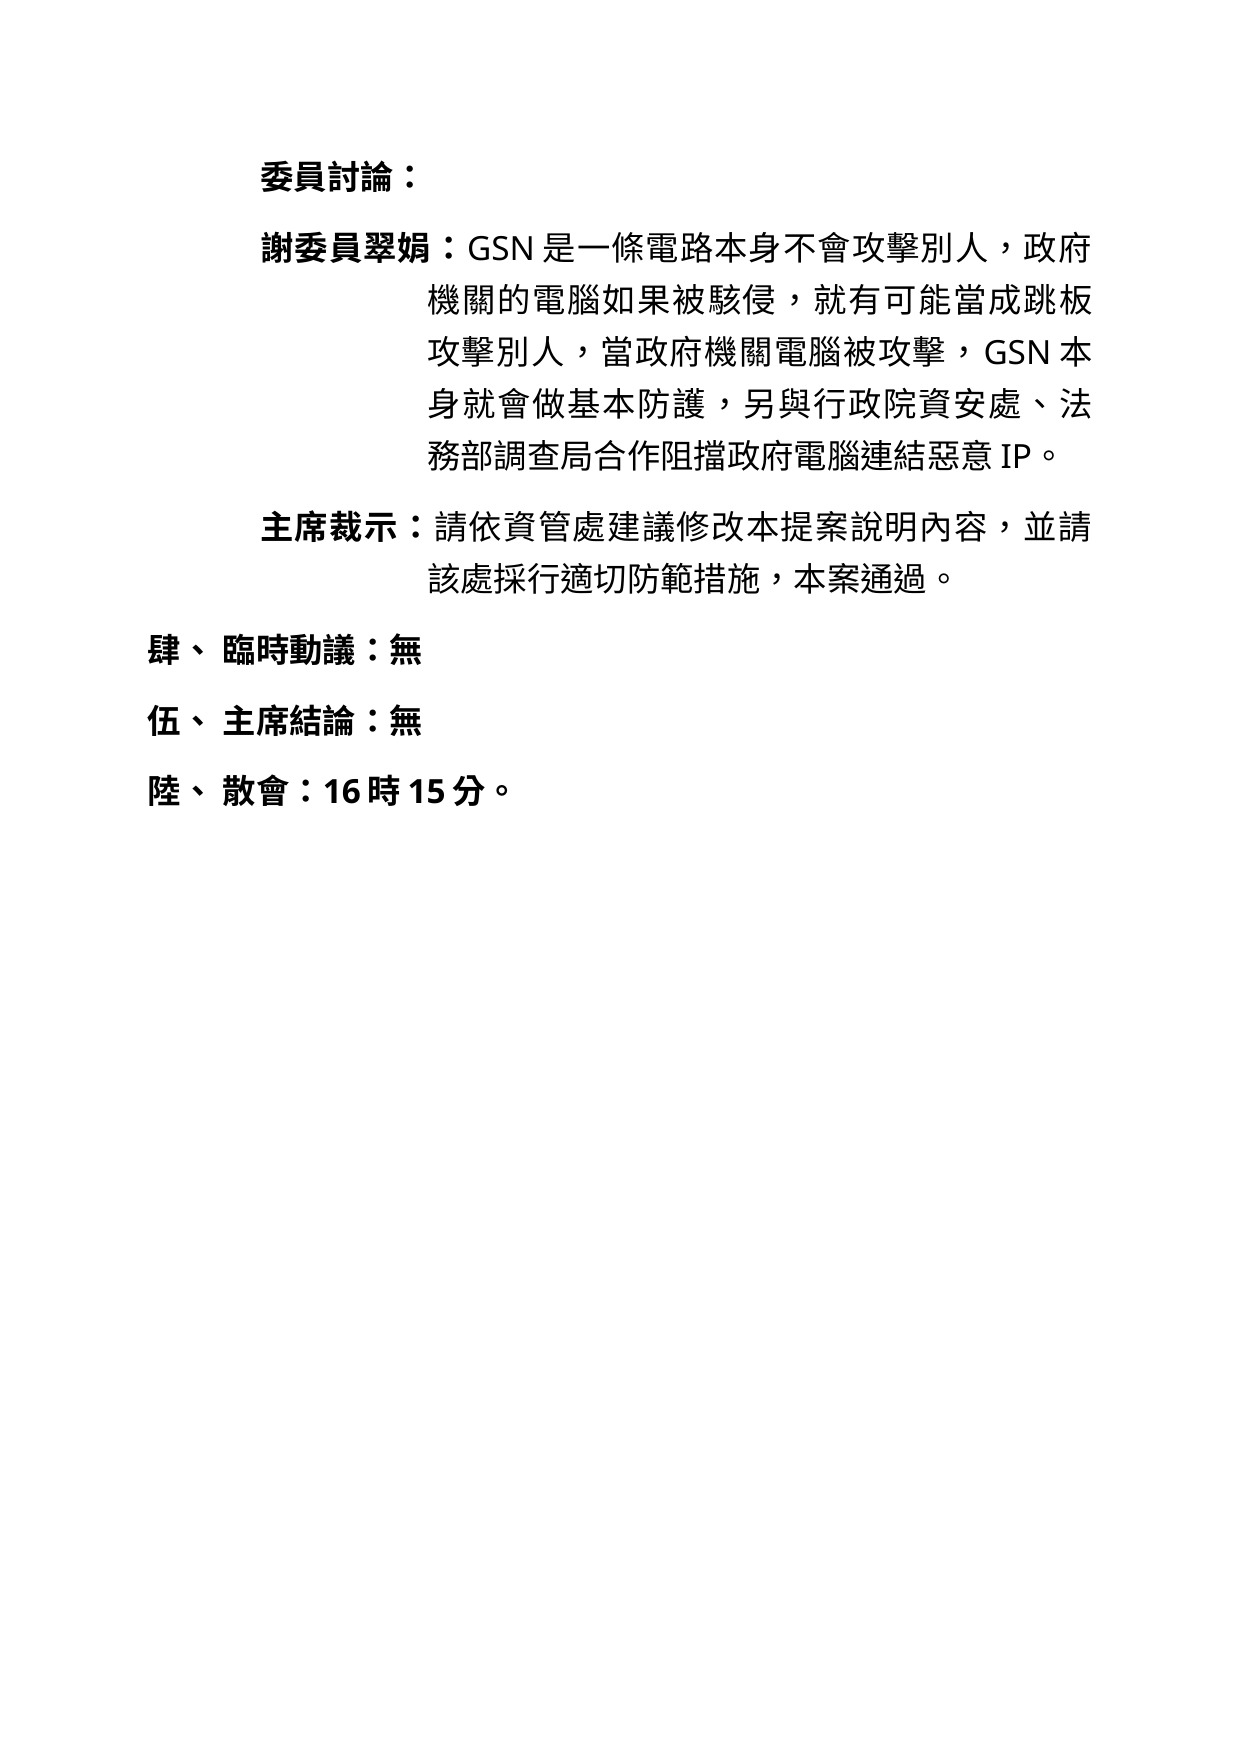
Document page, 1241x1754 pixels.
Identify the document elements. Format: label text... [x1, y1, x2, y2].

list 主席結論：無 [148, 691, 1092, 743]
list 主席裁示：請依資管處建議修改本提案說明內容，並請該處採行適切防範措施，本案通過。 [260, 498, 1092, 602]
list 委員討論： [260, 148, 1092, 200]
list 散會：16時15分。 [148, 762, 1092, 814]
list 謝委員翠娟：GSN是一條電路本身不會攻擊別人，政府機關的電腦如果被駭侵，就有可能當成跳板攻擊別人，當政府機關電腦被攻擊，GSN本身就會做基本防護，另與行政院資安處、法務部調查局合作阻擋政府電腦連結惡意IP。 [260, 218, 1092, 479]
list 臨時動議：無 [148, 621, 1092, 673]
